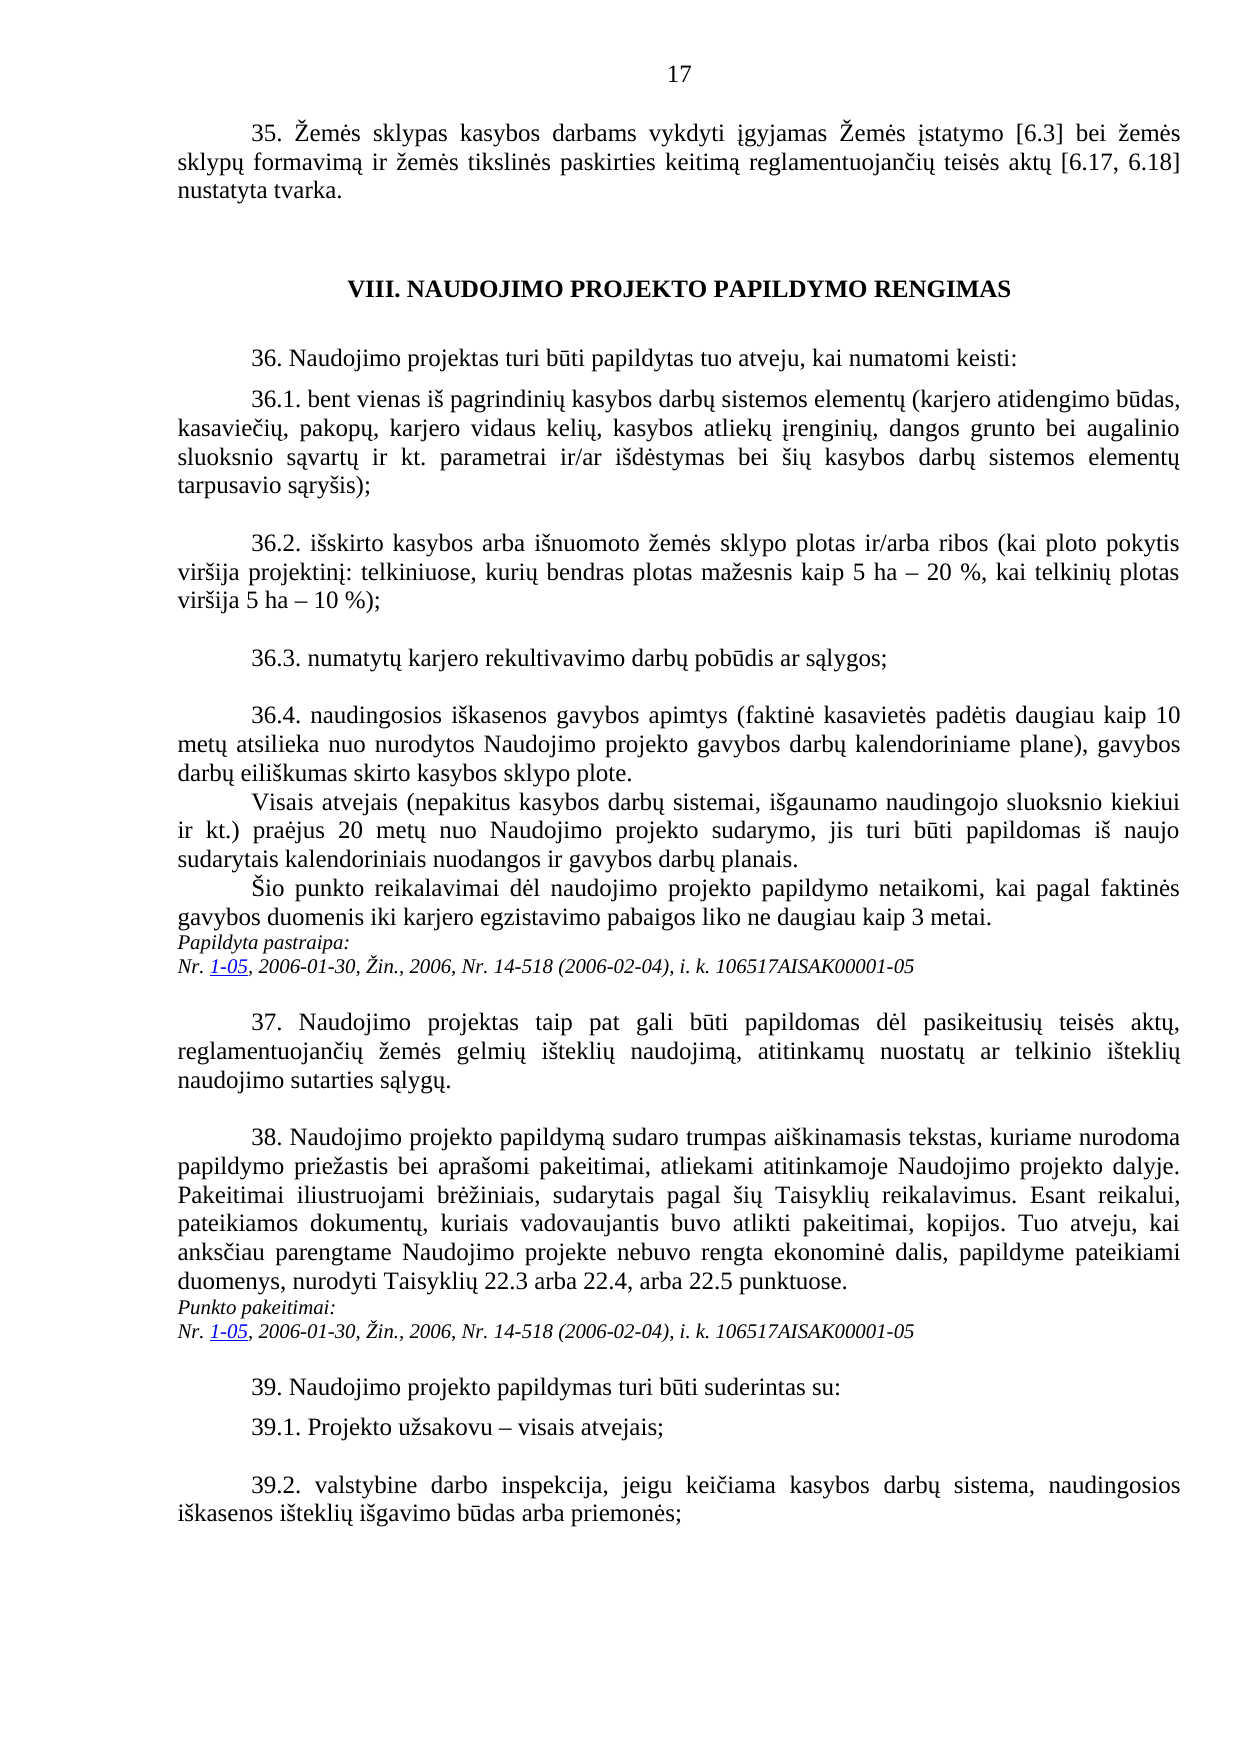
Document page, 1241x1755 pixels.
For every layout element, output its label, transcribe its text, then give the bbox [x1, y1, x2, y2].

text Nr. 1-05, 2006-01-30, Žin., 2006, Nr. 14-518 (2006-02-04), i. k. 106517AISAK00001-05 [177, 1319, 1181, 1343]
text Visais atvejais (nepakitus kasybos darbų sistemai, išgaunamo naudingojo sluoksnio kiekiui ir kt.) praėjus 20 metų nuo Naudojimo projekto sudarymo, jis turi būti papildomas iš naujo sudarytais kalendoriniais nuodangos ir gavybos darbų planais. [177, 787, 1181, 873]
text 38. Naudojimo projekto papildymą sudaro trumpas aiškinamasis tekstas, kuriame nurodoma papildymo priežastis bei aprašomi pakeitimai, atliekami atitinkamoje Naudojimo projekto dalyje. Pakeitimai iliustruojami brėžiniais, sudarytais pagal šių Taisyklių reikalavimus. Esant reikalui, pateikiamos dokumentų, kuriais vadovaujantis buvo atlikti pakeitimai, kopijos. Tuo atveju, kai anksčiau parengtame Naudojimo projekte nebuvo rengta ekonominė dalis, papildyme pateikiami duomenys, nurodyti Taisyklių 22.3 arba 22.4, arba 22.5 punktuose. [177, 1122, 1181, 1295]
text Nr. 1-05, 2006-01-30, Žin., 2006, Nr. 14-518 (2006-02-04), i. k. 106517AISAK00001-05 [177, 954, 1181, 978]
text 35. Žemės sklypas kasybos darbams vykdyti įgyjamas Žemės įstatymo [6.3] bei žemės sklypų formavimą ir žemės tikslinės paskirties keitimą reglamentuojančių teisės aktų [6.17, 6.18] nustatyta tvarka. [177, 118, 1181, 204]
text 37. Naudojimo projektas taip pat gali būti papildomas dėl pasikeitusių teisės aktų, reglamentuojančių žemės gelmių išteklių naudojimą, atitinkamų nuostatų ar telkinio išteklių naudojimo sutarties sąlygų. [177, 1007, 1181, 1093]
text Punkto pakeitimai: [177, 1295, 1181, 1319]
text Papildyta pastraipa: [177, 930, 1181, 954]
text 36.4. naudingosios iškasenos gavybos apimtys (faktinė kasavietės padėtis daugiau kaip 10 metų atsilieka nuo nurodytos Naudojimo projekto gavybos darbų kalendoriniame plane), gavybos darbų eiliškumas skirto kasybos sklypo plote. [177, 700, 1181, 787]
text 36.3. numatytų karjero rekultivavimo darbų pobūdis ar sąlygos; [177, 643, 1181, 672]
text 36.1. bent vienas iš pagrindinių kasybos darbų sistemos elementų (karjero atidengimo būdas, kasaviečių, pakopų, karjero vidaus kelių, kasybos atliekų įrenginių, dangos grunto bei augalinio sluoksnio sąvartų ir kt. parametrai ir/ar išdėstymas bei šių kasybos darbų sistemos elementų tarpusavio sąryšis); [177, 384, 1181, 499]
text 39. Naudojimo projekto papildymas turi būti suderintas su: [177, 1372, 1181, 1400]
text Šio punkto reikalavimai dėl naudojimo projekto papildymo netaikomi, kai pagal faktinės gavybos duomenis iki karjero egzistavimo pabaigos liko ne daugiau kaip 3 metai. [177, 873, 1181, 930]
text 36. Naudojimo projektas turi būti papildytas tuo atveju, kai numatomi keisti: [177, 343, 1181, 372]
text 39.1. Projekto užsakovu – visais atvejais; [177, 1412, 1181, 1441]
text VIII. Naudojimo projekto papildymO RENGIMAS [177, 274, 1181, 303]
text 39.2. valstybine darbo inspekcija, jeigu keičiama kasybos darbų sistema, naudingosios iškasenos išteklių išgavimo būdas arba priemonės; [177, 1470, 1181, 1527]
text 36.2. išskirto kasybos arba išnuomoto žemės sklypo plotas ir/arba ribos (kai ploto pokytis viršija projektinį: telkiniuose, kurių bendras plotas mažesnis kaip 5 ha – 20 %, kai telkinių plotas viršija 5 ha – 10 %); [177, 528, 1181, 614]
